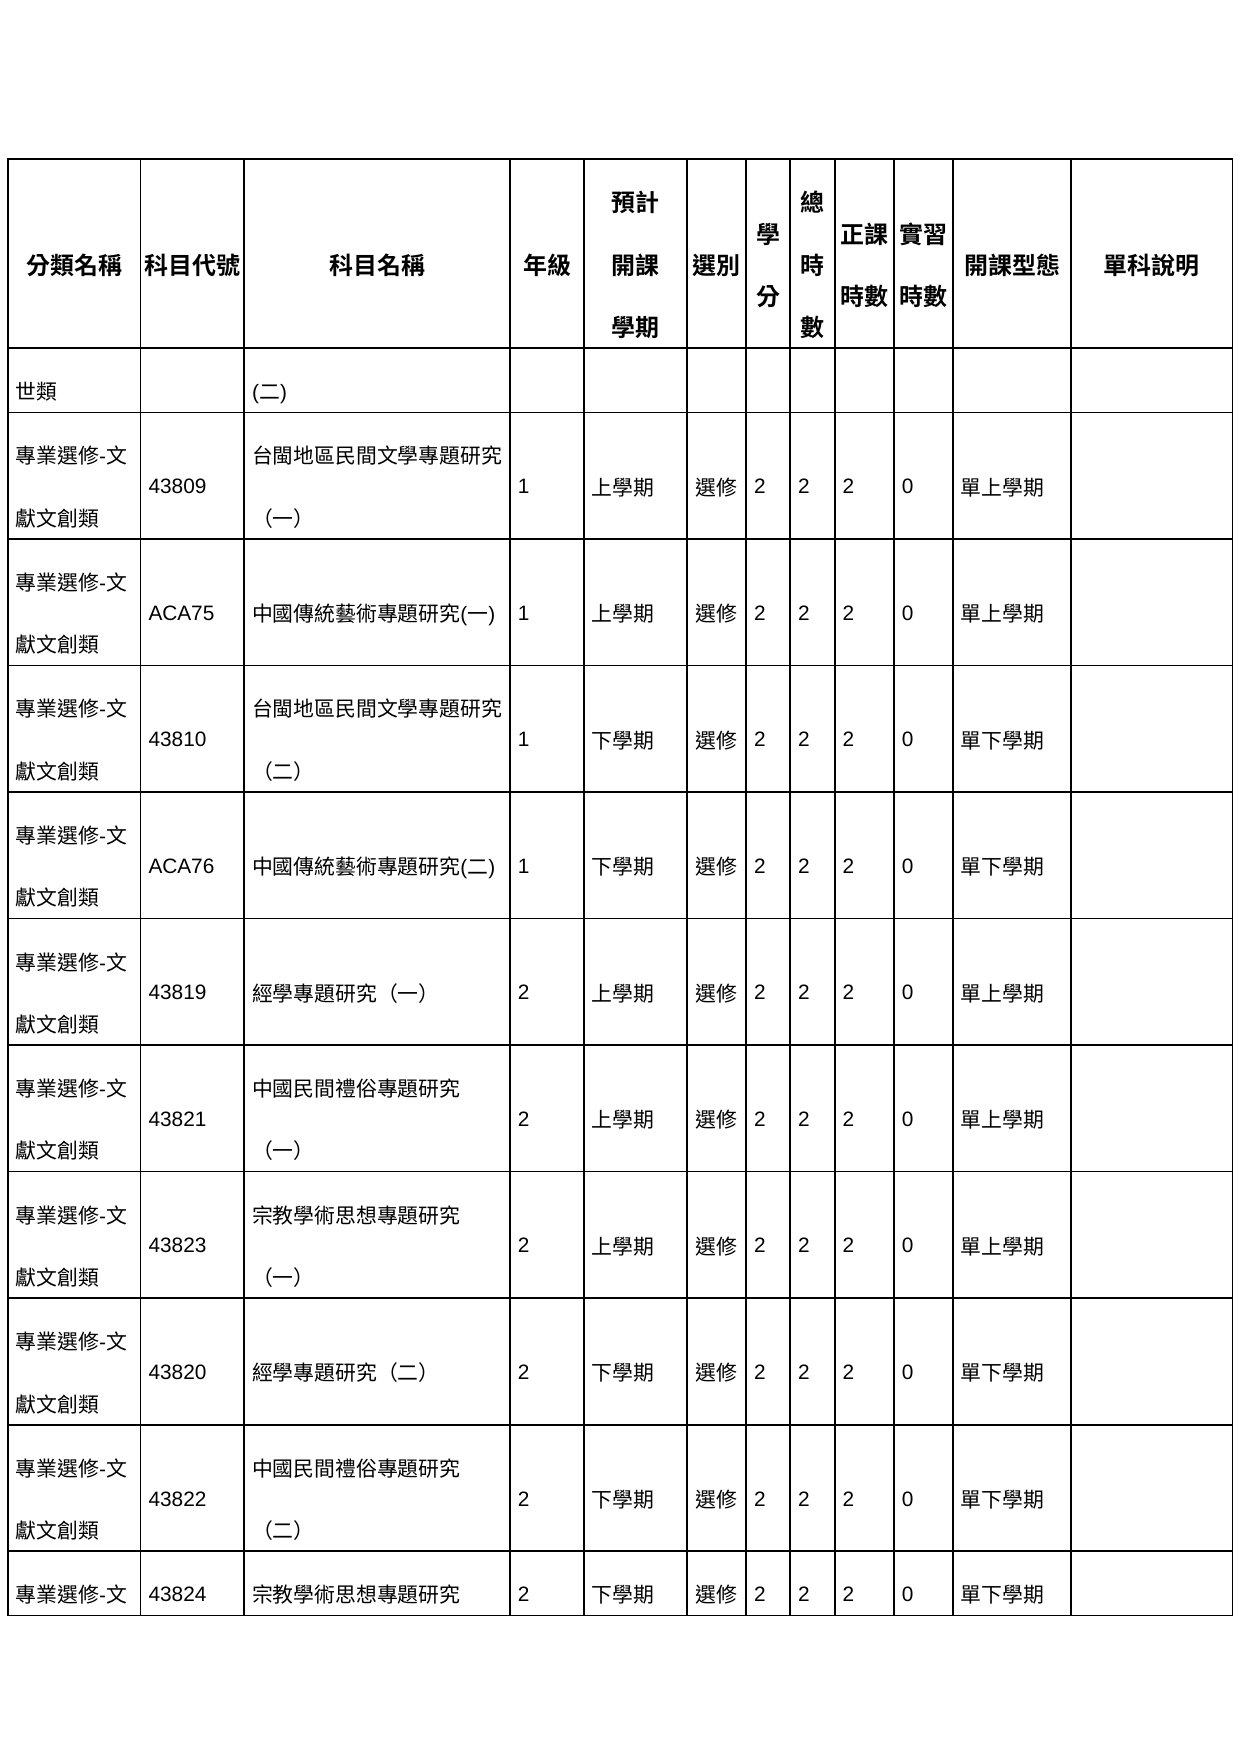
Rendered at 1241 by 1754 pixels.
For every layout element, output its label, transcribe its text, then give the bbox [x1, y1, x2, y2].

table_cell [1072, 1552, 1232, 1614]
table_cell 專業選修-文獻文創類 [9, 1299, 140, 1424]
table_cell [1072, 793, 1232, 918]
table_cell [1072, 413, 1232, 538]
table_cell 上學期 [585, 1046, 686, 1171]
table_cell 選修 [688, 666, 745, 791]
table_cell 單上學期 [954, 1172, 1070, 1297]
table_cell 科目代號 [141, 160, 243, 347]
table_cell 2 [836, 793, 893, 918]
table_cell 2 [511, 919, 583, 1044]
table_cell 2 [836, 666, 893, 791]
table_cell 實習 時數 [895, 160, 952, 347]
table_cell 選別 [688, 160, 745, 347]
table_cell 2 [747, 1046, 789, 1171]
table_cell 1 [511, 413, 583, 538]
table_cell [141, 349, 243, 411]
table_cell 43824 [141, 1552, 243, 1614]
table_cell 2 [747, 666, 789, 791]
table_cell 單下學期 [954, 793, 1070, 918]
table_cell 上學期 [585, 1172, 686, 1297]
table_cell 單上學期 [954, 1046, 1070, 1171]
table_cell 開課型態 [954, 160, 1070, 347]
table_header [835, 96, 894, 158]
table_header [894, 96, 953, 158]
table_cell 2 [747, 1426, 789, 1550]
table_cell 2 [747, 919, 789, 1044]
table_header [687, 96, 746, 158]
table_header [584, 96, 687, 158]
table_cell 2 [791, 413, 834, 538]
table_cell 預計 開課 學期 [585, 160, 686, 347]
table_cell [1072, 1299, 1232, 1424]
table_cell 2 [836, 1299, 893, 1424]
table_cell 專業選修-文獻文創類 [9, 919, 140, 1044]
table_cell 2 [791, 793, 834, 918]
table_cell 宗教學術思想專題研究 [245, 1552, 509, 1614]
table_cell [585, 349, 686, 411]
table_cell 單下學期 [954, 1552, 1070, 1614]
table_cell 專業選修-文獻文創類 [9, 1426, 140, 1550]
table_cell 選修 [688, 919, 745, 1044]
table_cell ACA76 [141, 793, 243, 918]
table_cell 0 [895, 1552, 952, 1614]
table_header [244, 96, 510, 158]
table_cell [688, 349, 745, 411]
table_cell 中國傳統藝術專題研究(二) [245, 793, 509, 918]
table_cell 經學專題研究（二） [245, 1299, 509, 1424]
table_cell 2 [747, 413, 789, 538]
table_cell 正課 時數 [836, 160, 893, 347]
table_cell 學分 [747, 160, 789, 347]
table_cell 選修 [688, 1552, 745, 1614]
table_cell 上學期 [585, 919, 686, 1044]
table_header [1071, 96, 1232, 158]
table_cell (二) [245, 349, 509, 411]
table_cell 43823 [141, 1172, 243, 1297]
table_cell 0 [895, 1172, 952, 1297]
table_cell [747, 349, 789, 411]
table_cell 選修 [688, 1299, 745, 1424]
table_cell 單科說明 [1072, 160, 1232, 347]
table_cell 專業選修-文獻文創類 [9, 1046, 140, 1171]
table_cell 台閩地區民間文學專題研究（一） [245, 413, 509, 538]
table_header [746, 96, 790, 158]
table_cell 2 [511, 1299, 583, 1424]
table_cell [1072, 349, 1232, 411]
table_cell 2 [747, 1552, 789, 1614]
table_cell [1072, 1046, 1232, 1171]
table_cell 2 [511, 1426, 583, 1550]
table_cell 單下學期 [954, 666, 1070, 791]
table_header [141, 96, 244, 158]
table_cell 2 [791, 1046, 834, 1171]
table_cell [1072, 1172, 1232, 1297]
table_cell 單上學期 [954, 413, 1070, 538]
table_cell [791, 349, 834, 411]
table_cell 2 [791, 1426, 834, 1550]
table_cell 專業選修-文獻文創類 [9, 1172, 140, 1297]
table_cell 2 [747, 540, 789, 664]
table_cell 2 [791, 1299, 834, 1424]
table_cell 2 [511, 1046, 583, 1171]
table_cell 宗教學術思想專題研究（一） [245, 1172, 509, 1297]
table_cell 專業選修-文獻文創類 [9, 793, 140, 918]
table_cell 2 [836, 1046, 893, 1171]
table_cell 中國民間禮俗專題研究（一） [245, 1046, 509, 1171]
table_cell [1072, 666, 1232, 791]
table_cell 下學期 [585, 793, 686, 918]
table_cell 2 [836, 1426, 893, 1550]
table_cell 專業選修-文獻文創類 [9, 540, 140, 664]
table_cell [836, 349, 893, 411]
table_cell 1 [511, 666, 583, 791]
table_cell 2 [836, 540, 893, 664]
table_cell 單上學期 [954, 540, 1070, 664]
table_cell 43822 [141, 1426, 243, 1550]
table_cell [1072, 1426, 1232, 1550]
table_header [510, 96, 584, 158]
table_cell 2 [836, 919, 893, 1044]
table_cell 43821 [141, 1046, 243, 1171]
table_cell 2 [791, 1172, 834, 1297]
table_cell 下學期 [585, 1552, 686, 1614]
table_cell 43810 [141, 666, 243, 791]
table_cell 2 [836, 1172, 893, 1297]
table_cell 2 [747, 793, 789, 918]
table_cell 2 [747, 1172, 789, 1297]
table_cell 經學專題研究（一） [245, 919, 509, 1044]
table_cell 2 [836, 1552, 893, 1614]
table_cell 台閩地區民間文學專題研究（二） [245, 666, 509, 791]
table_cell 2 [791, 919, 834, 1044]
table_cell [954, 349, 1070, 411]
table_cell 0 [895, 1046, 952, 1171]
table_cell 0 [895, 1426, 952, 1550]
table_cell 上學期 [585, 413, 686, 538]
table_cell 2 [836, 413, 893, 538]
table_cell 2 [511, 1172, 583, 1297]
table_header [953, 96, 1071, 158]
table_cell 下學期 [585, 1299, 686, 1424]
table_cell 0 [895, 413, 952, 538]
table_cell 2 [791, 1552, 834, 1614]
table_cell 43819 [141, 919, 243, 1044]
table_cell [1072, 919, 1232, 1044]
table_cell [1072, 540, 1232, 664]
table_cell 上學期 [585, 540, 686, 664]
table_cell 專業選修-文 [9, 1552, 140, 1614]
table_cell 選修 [688, 413, 745, 538]
table_cell 1 [511, 793, 583, 918]
table_cell 43820 [141, 1299, 243, 1424]
table_cell [511, 349, 583, 411]
table_cell 科目名稱 [245, 160, 509, 347]
table_cell 選修 [688, 540, 745, 664]
table_cell 中國民間禮俗專題研究（二） [245, 1426, 509, 1550]
table_cell 單下學期 [954, 1299, 1070, 1424]
table_cell 0 [895, 1299, 952, 1424]
table_cell 總時 數 [791, 160, 834, 347]
table_cell 2 [791, 540, 834, 664]
table_cell 世類 [9, 349, 140, 411]
table_header [8, 96, 141, 158]
table_cell 分類名稱 [9, 160, 140, 347]
table_header [790, 96, 835, 158]
table_cell 選修 [688, 1046, 745, 1171]
table_cell 選修 [688, 1426, 745, 1550]
table_cell 中國傳統藝術專題研究(一) [245, 540, 509, 664]
table_cell ACA75 [141, 540, 243, 664]
table_cell 年級 [511, 160, 583, 347]
table_cell [895, 349, 952, 411]
table_cell 2 [747, 1299, 789, 1424]
table_cell 2 [791, 666, 834, 791]
table_cell 1 [511, 540, 583, 664]
table_cell 專業選修-文獻文創類 [9, 666, 140, 791]
table_cell 選修 [688, 1172, 745, 1297]
table_cell 0 [895, 540, 952, 664]
table_cell 單上學期 [954, 919, 1070, 1044]
table_cell 下學期 [585, 1426, 686, 1550]
table_cell 單下學期 [954, 1426, 1070, 1550]
table_cell 43809 [141, 413, 243, 538]
table_cell 0 [895, 666, 952, 791]
table_cell 下學期 [585, 666, 686, 791]
table_cell 選修 [688, 793, 745, 918]
table_cell 專業選修-文獻文創類 [9, 413, 140, 538]
table_cell 0 [895, 793, 952, 918]
table_cell 0 [895, 919, 952, 1044]
table_cell 2 [511, 1552, 583, 1614]
